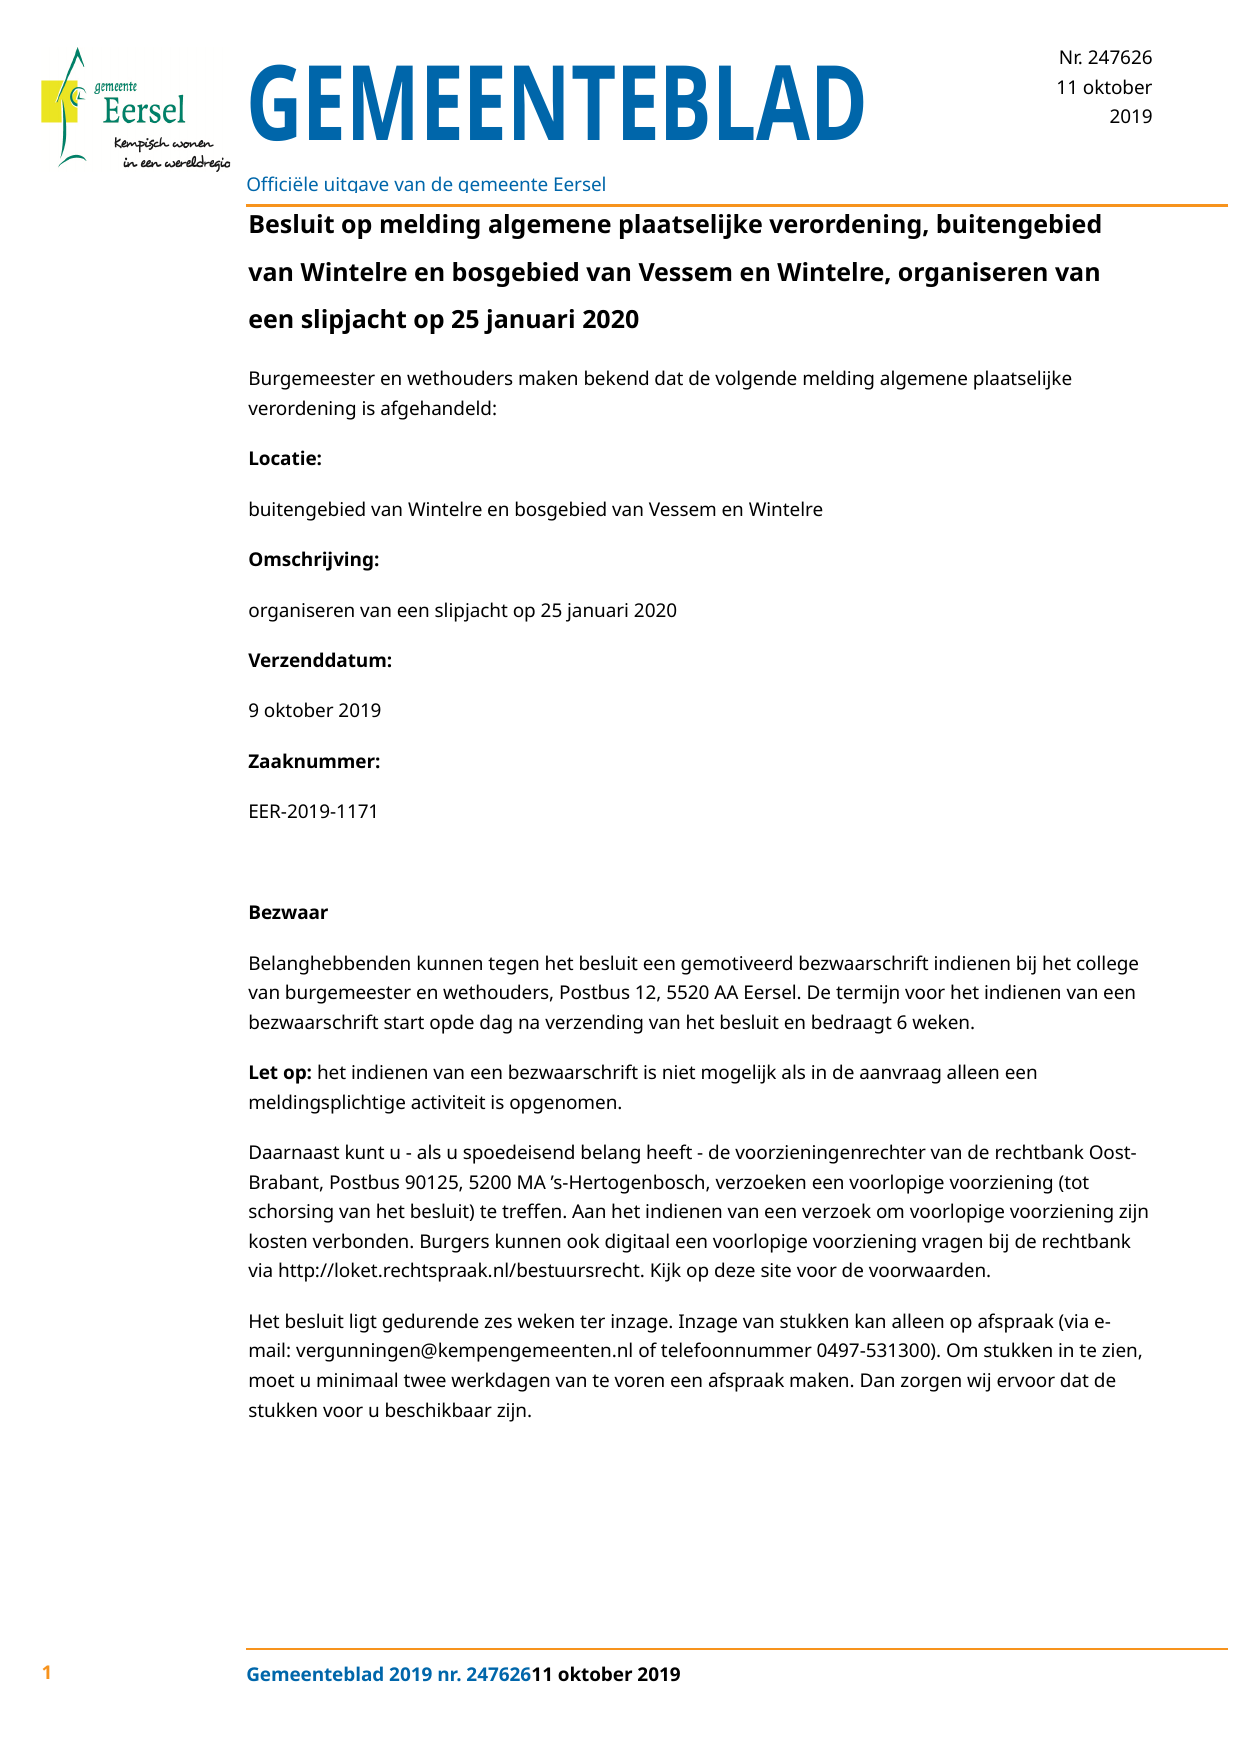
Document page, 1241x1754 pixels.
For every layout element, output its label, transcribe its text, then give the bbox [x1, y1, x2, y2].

text Burgemeester en wethouders maken bekend dat de volgende melding algemene plaatselijke verordening is afgehandeld: [248, 366, 1152, 421]
text Locatie: [248, 446, 1152, 471]
text EER-2019-1171 [248, 798, 1152, 824]
text Let op: het indienen van een bezwaarschrift is niet mogelijk als in de aanvraag alleen een meldingsplichtige activiteit is opgenomen. [248, 1059, 1152, 1114]
text Bezwaar [248, 899, 1152, 925]
text Verzenddatum: [248, 647, 1152, 673]
text Belanghebbenden kunnen tegen het besluit een gemotiveerd bezwaarschrift indienen bij het college van burgemeester en wethouders, Postbus 12, 5520 AA Eersel. De termijn voor het indienen van een bezwaarschrift start opde dag na verzending van het besluit en bedraagt 6 weken. [248, 950, 1152, 1034]
text Daarnaast kunt u - als u spoedeisend belang heeft - de voorzieningenrechter van de rechtbank Oost-Brabant, Postbus 90125, 5200 MA ’s-Hertogenbosch, verzoeken een voorlopige voorziening (tot schorsing van het besluit) te treffen. Aan het indienen van een verzoek om voorlopige voorziening zijn kosten verbonden. Burgers kunnen ook digitaal een voorlopige voorziening vragen bij de rechtbank via http://loket.rechtspraak.nl/bestuursrecht. Kijk op deze site voor de voorwaarden. [248, 1139, 1152, 1283]
text organiseren van een slipjacht op 25 januari 2020 [248, 597, 1152, 622]
text Omschrijving: [248, 546, 1152, 572]
text buitengebied van Wintelre en bosgebied van Vessem en Wintelre [248, 496, 1152, 522]
text Zaaknummer: [248, 748, 1152, 774]
picture [41, 47, 231, 172]
text Het besluit ligt gedurende zes weken ter inzage. Inzage van stukken kan alleen op afspraak (via e-mail: vergunningen@kempengemeenten.nl of telefoonnummer 0497-531300). Om stukken in te zien, moet u minimaal twee werkdagen van te voren een afspraak maken. Dan zorgen wij ervoor dat de stukken voor u beschikbaar zijn. [248, 1308, 1152, 1422]
text 9 oktober 2019 [248, 698, 1152, 723]
text Besluit op melding algemene plaatselijke verordening, buitengebied van Wintelre en bosgebied van Vessem en Wintelre, organiseren van een slipjacht op 25 januari 2020 [248, 207, 1152, 336]
